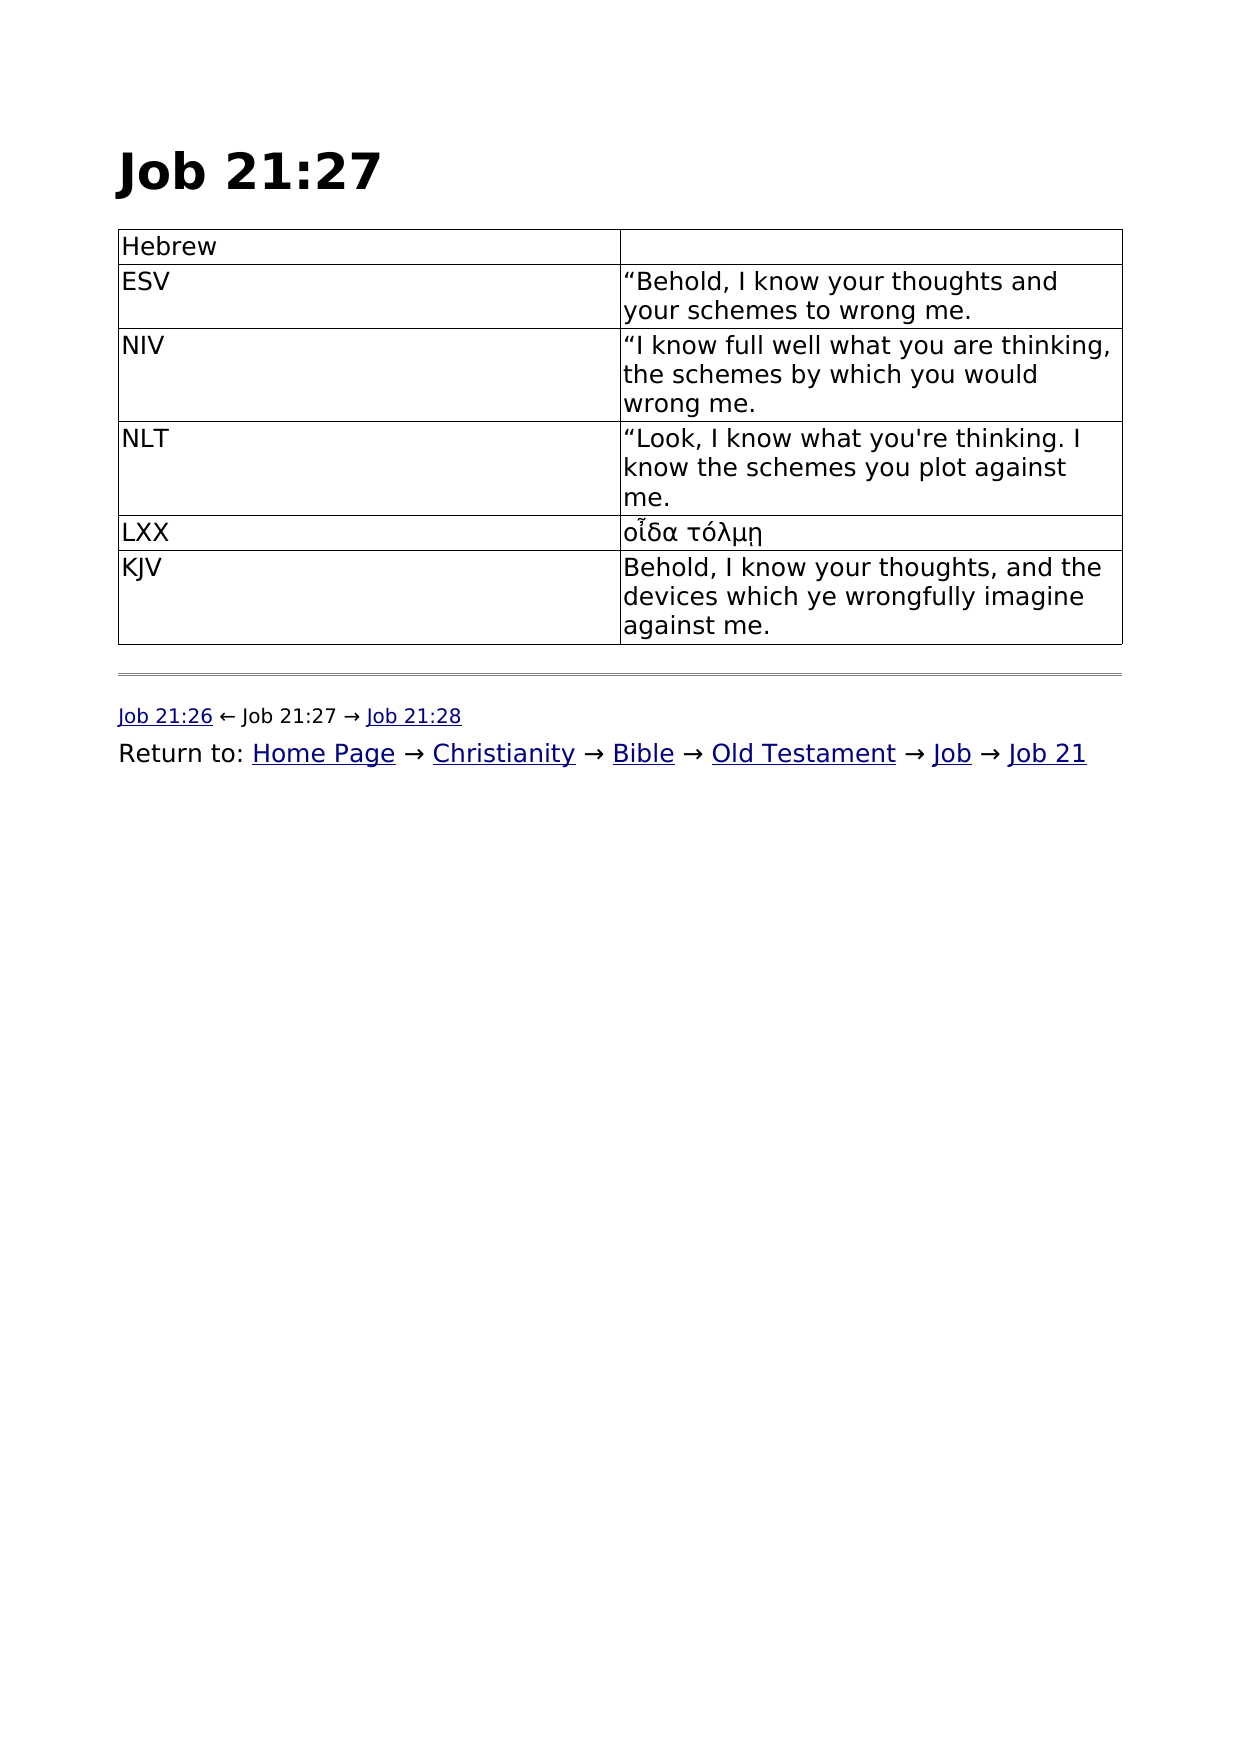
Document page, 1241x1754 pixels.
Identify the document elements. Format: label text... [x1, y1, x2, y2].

table_cell οἶδα τόλμῃ [621, 516, 1122, 550]
text Return to: Home Page → Christianity → Bible → Old Testament → Job → Job 21 [118, 739, 1122, 768]
table_cell NIV [119, 329, 620, 421]
table_header [621, 230, 1122, 264]
table_header Hebrew [119, 230, 620, 264]
table_cell “Look, I know what you're thinking. I know the schemes you plot against me. [621, 422, 1122, 515]
table_cell KJV [119, 551, 620, 643]
table_cell “I know full well what you are thinking, the schemes by which you would wrong me. [621, 329, 1122, 421]
table_cell Behold, I know your thoughts, and the devices which ye wrongfully imagine against me. [621, 551, 1122, 643]
text Job 21:26 ← Job 21:27 → Job 21:28 [118, 705, 1122, 739]
table_cell LXX [119, 516, 620, 550]
table_cell ESV [119, 265, 620, 328]
table_cell NLT [119, 422, 620, 515]
table_cell “Behold, I know your thoughts and your schemes to wrong me. [621, 265, 1122, 328]
subtitle Job 21:27 [118, 143, 1122, 201]
